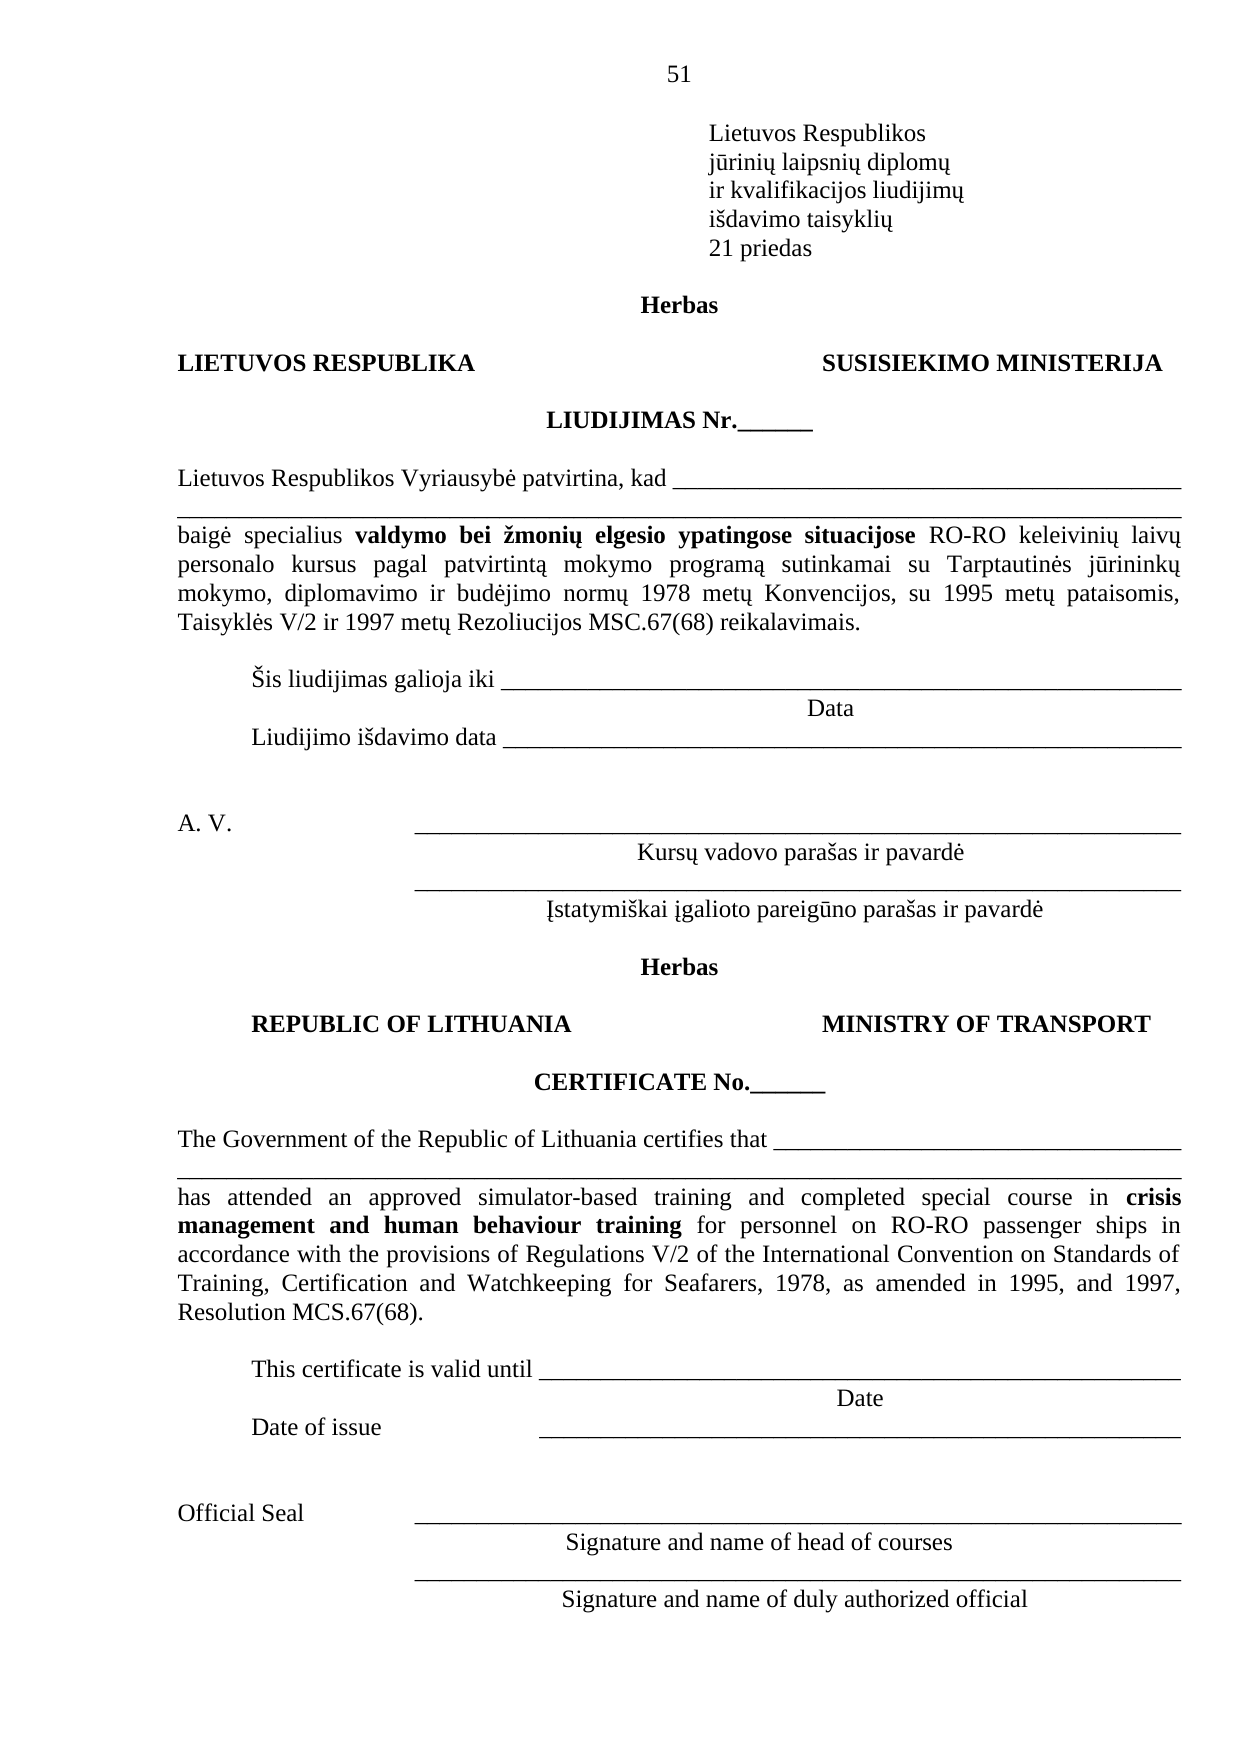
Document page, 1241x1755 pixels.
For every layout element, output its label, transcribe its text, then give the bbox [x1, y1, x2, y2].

text LIETUVOS RESPUBLIKA SUSISIEKIMO MINISTERIJA [177, 348, 1181, 377]
text Data [177, 693, 1181, 722]
text išdavimo taisyklių [177, 204, 1181, 233]
text Date of issue [177, 1412, 1181, 1441]
text jūrinių laipsnių diplomų [177, 147, 1181, 176]
text Kursų vadovo parašas ir pavardė [177, 837, 1181, 866]
text The Government of the Republic of Lithuania certifies that [177, 1124, 1181, 1153]
text Herbas [177, 291, 1181, 319]
text This certificate is valid until [177, 1354, 1181, 1383]
text Šis liudijimas galioja iki [177, 664, 1181, 693]
text LIUDIJIMAS Nr.______ [177, 406, 1181, 434]
text Signature and name of head of courses [177, 1527, 1181, 1556]
text CERTIFICATE No.______ [177, 1067, 1181, 1096]
text Herbas [177, 952, 1181, 981]
text Date [177, 1383, 1181, 1412]
text Signature and name of duly authorized official [177, 1584, 1181, 1613]
text has attended an approved simulator-based training and completed special course in crisis management and human behaviour training for personnel on RO-RO passenger ships in accordance with the provisions of Regulations V/2 of the International Convention on Standards of Training, Certification and Watchkeeping for Seafarers, 1978, as amended in 1995, and 1997, Resolution MCS.67(68). [177, 1182, 1181, 1326]
text Lietuvos Respublikos Vyriausybė patvirtina, kad [177, 463, 1181, 492]
text baigė specialius valdymo bei žmonių elgesio ypatingose situacijose RO-RO keleivinių laivų personalo kursus pagal patvirtintą mokymo programą sutinkamai su Tarptautinės jūrininkų mokymo, diplomavimo ir budėjimo normų 1978 metų Konvencijos, su 1995 metų pataisomis, Taisyklės V/2 ir 1997 metų Rezoliucijos MSC.67(68) reikalavimais. [177, 521, 1181, 636]
text ir kvalifikacijos liudijimų [177, 176, 1181, 204]
text Įstatymiškai įgalioto pareigūno parašas ir pavardė [177, 894, 1181, 923]
text A. V. [177, 808, 1181, 837]
text REPUBLIC OF LITHUANIA MINISTRY OF TRANSPORT [177, 1009, 1181, 1038]
text Lietuvos Respublikos [709, 118, 1181, 147]
text 21 priedas [177, 233, 1181, 262]
text Liudijimo išdavimo data [177, 722, 1181, 751]
text Official Seal [177, 1498, 1181, 1527]
